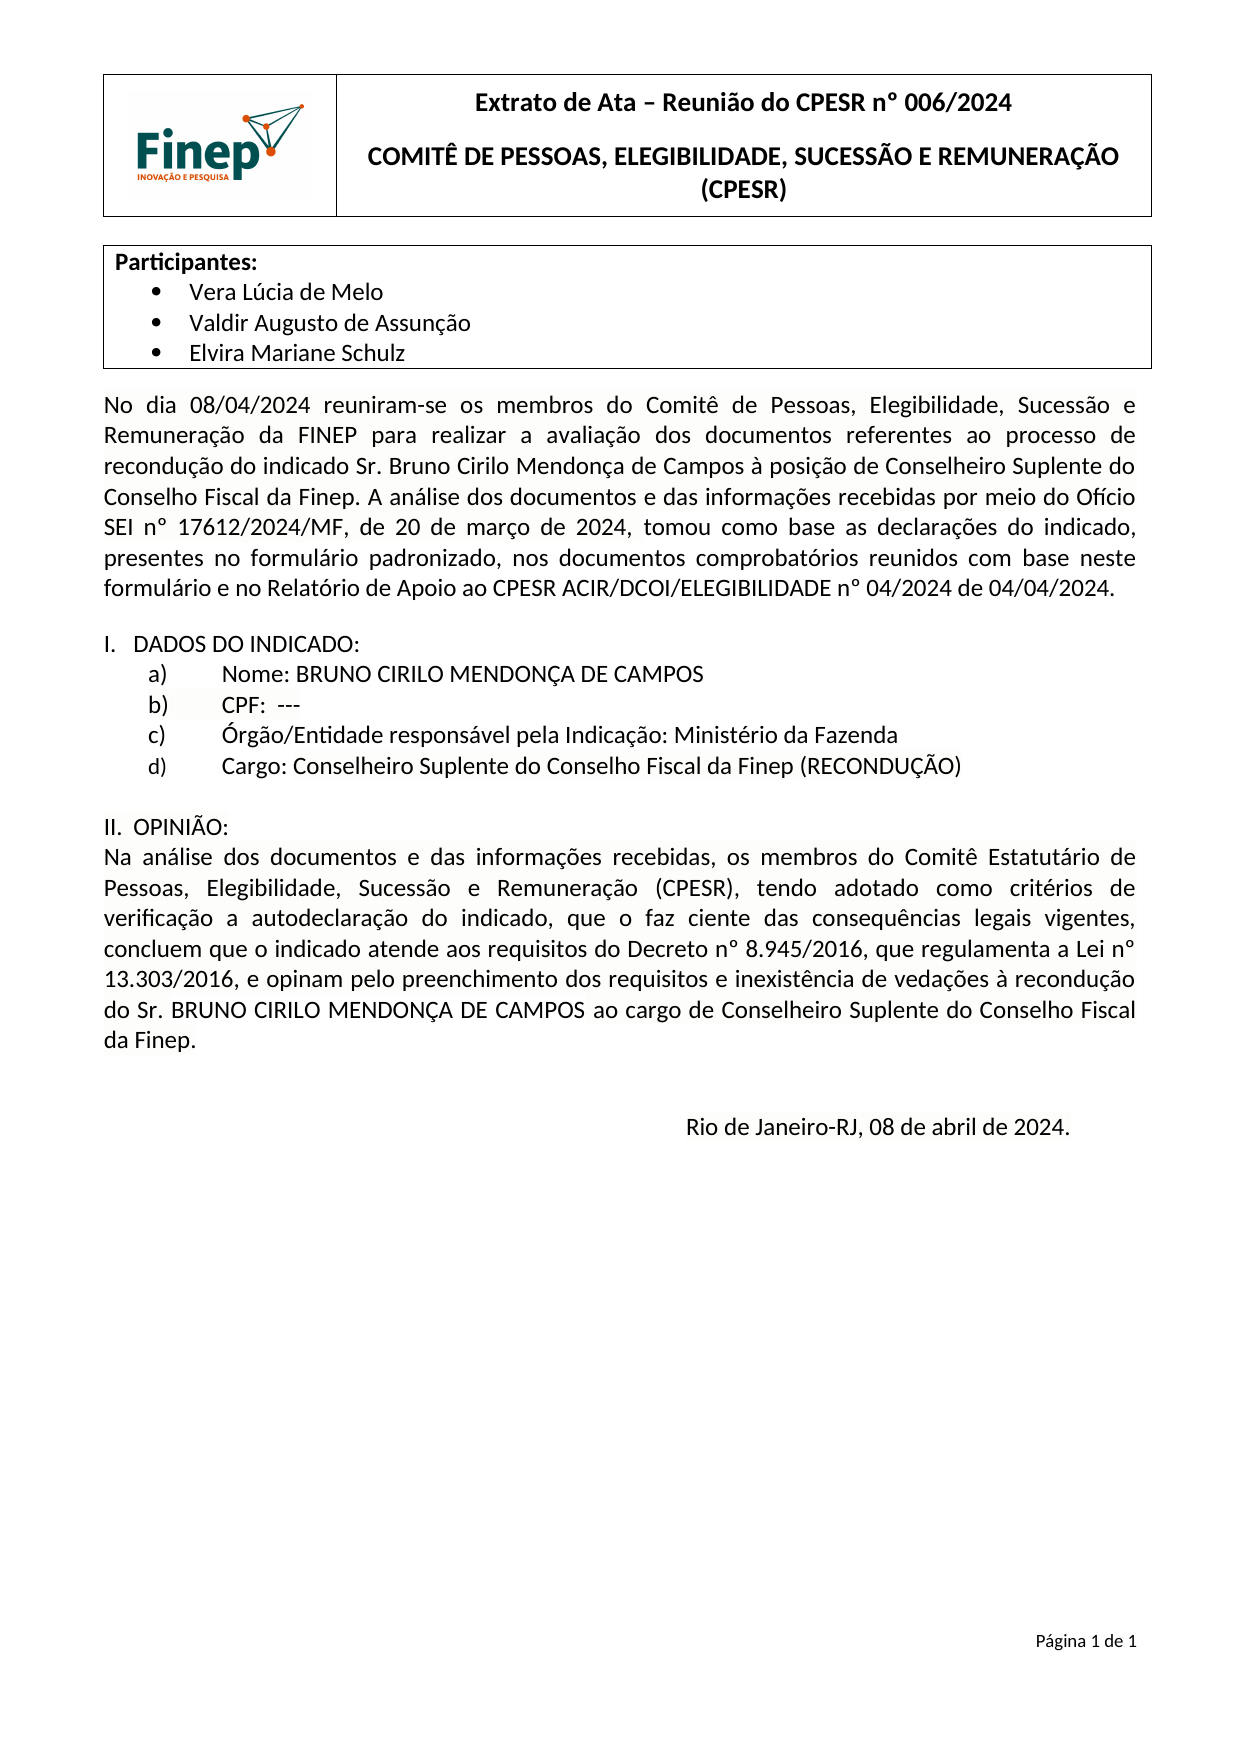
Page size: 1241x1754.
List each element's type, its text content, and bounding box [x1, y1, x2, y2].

text No dia 08/04/2024 reuniram-se os membros do Comitê de Pessoas, Elegibilidade, Sucessão e Remuneração da FINEP para realizar a avaliação dos documentos referentes ao processo de recondução do indicado Sr. Bruno Cirilo Mendonça de Campos à posição de Conselheiro Suplente do Conselho Fiscal da Finep. A análise dos documentos e das informações recebidas por meio do Ofício SEI nº 17612/2024/MF, de 20 de março de 2024, tomou como base as declarações do indicado, presentes no formulário padronizado, nos documentos comprobatórios reunidos com base neste formulário e no Relatório de Apoio ao CPESR ACIR/DCOI/ELEGIBILIDADE nº 04/2024 de 04/04/2024. [103, 389, 1137, 603]
text Na análise dos documentos e das informações recebidas, os membros do Comitê Estatutário de Pessoas, Elegibilidade, Sucessão e Remuneração (CPESR), tendo adotado como critérios de verificação a autodeclaração do indicado, que o faz ciente das consequências legais vigentes, concluem que o indicado atende aos requisitos do Decreto nº 8.945/2016, que regulamenta a Lei nº 13.303/2016, e opinam pelo preenchimento dos requisitos e inexistência de vedações à recondução do Sr. BRUNO CIRILO MENDONÇA DE CAMPOS ao cargo de Conselheiro Suplente do Conselho Fiscal da Finep. [103, 841, 1137, 1055]
list Cargo: Conselheiro Suplente do Conselho Fiscal da Finep (RECONDUÇÃO) [148, 750, 1137, 780]
text I. DADOS DO INDICADO: [103, 628, 1137, 658]
list Rio de Janeiro-RJ, 08 de abril de 2024. [546, 1111, 1137, 1141]
list CPF: --- [148, 689, 1137, 719]
table_header Participantes: Vera Lúcia de Melo Valdir Augusto de Assunção Elvira Mariane Schulz [104, 246, 1151, 368]
list OPINIÃO: [103, 811, 1137, 841]
list Nome: BRUNO CIRILO MENDONÇA DE CAMPOS [148, 658, 1137, 689]
list Órgão/Entidade responsável pela Indicação: Ministério da Fazenda [148, 719, 1137, 750]
